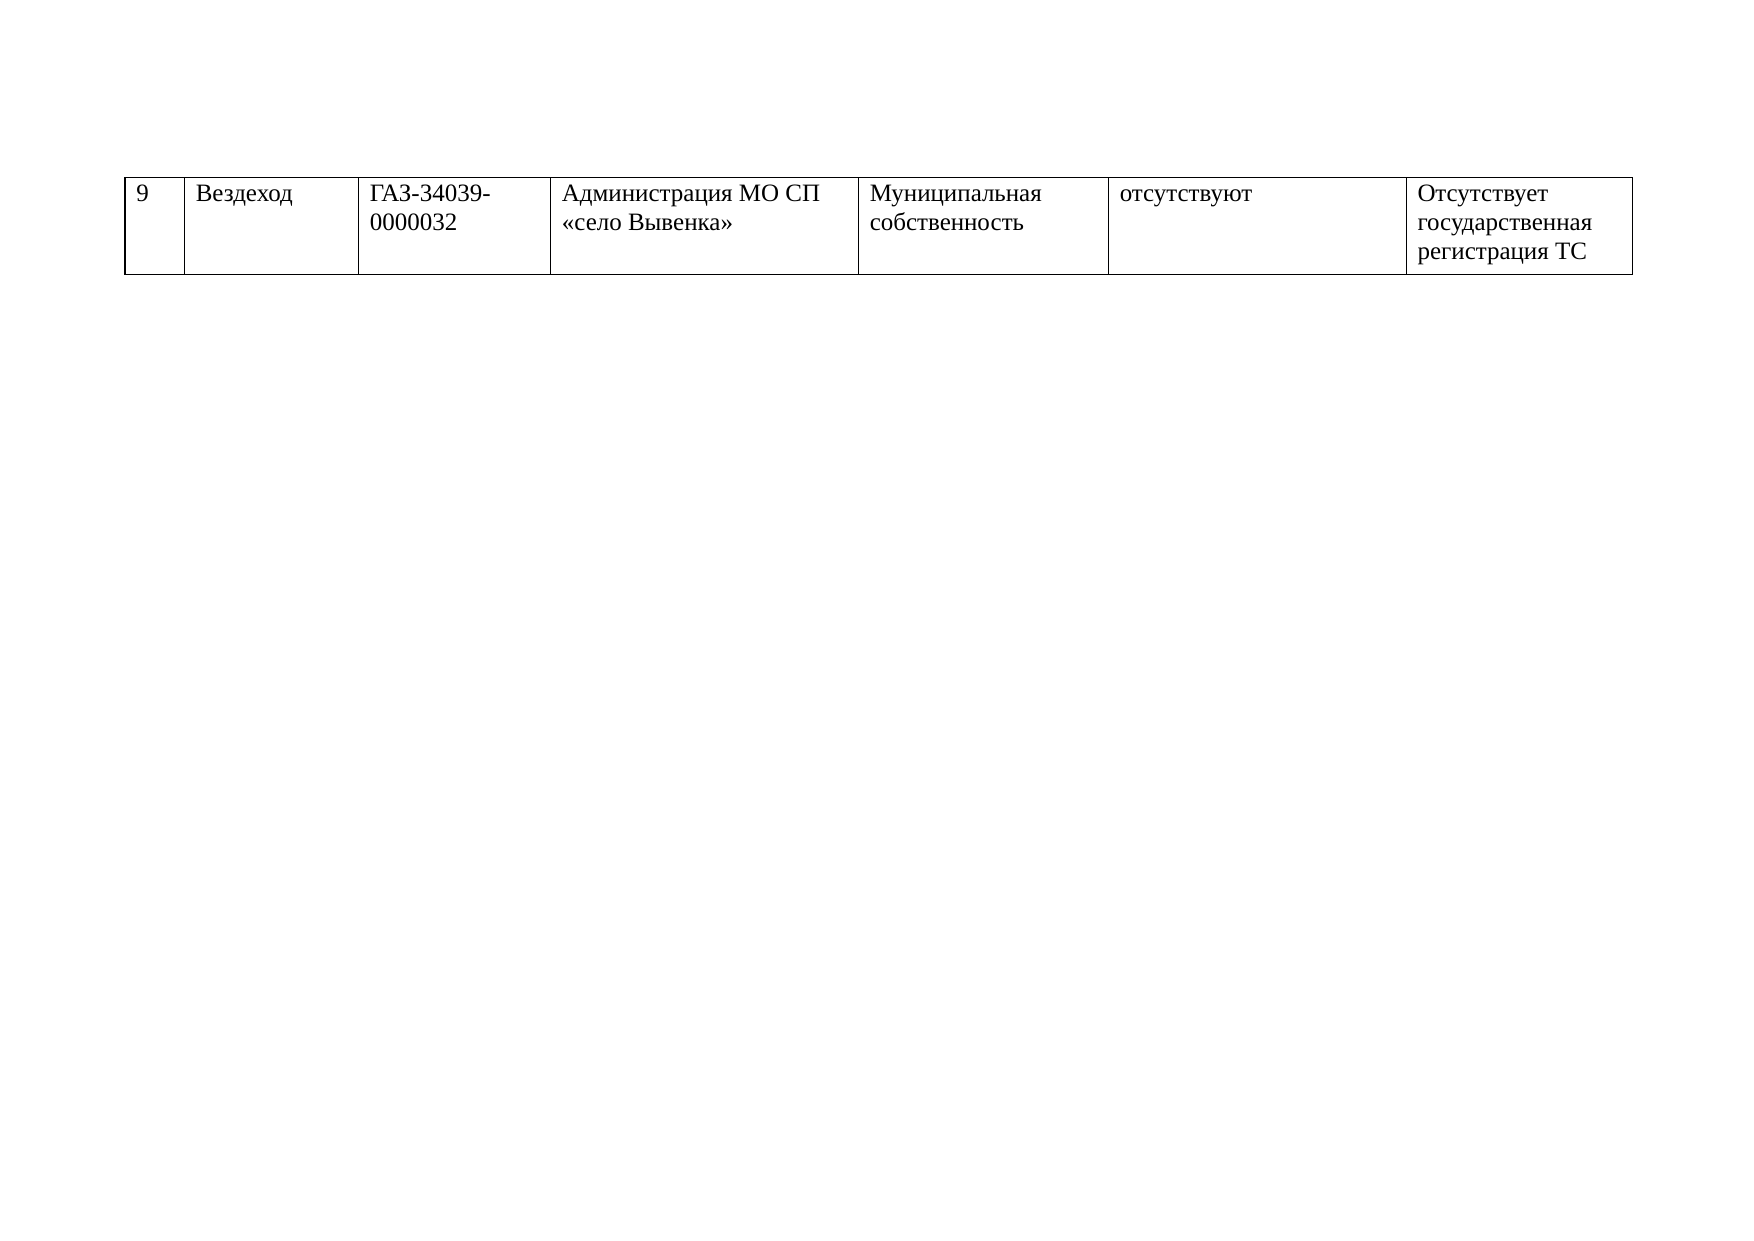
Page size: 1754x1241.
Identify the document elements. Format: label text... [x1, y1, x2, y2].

table_cell Вездеход [185, 178, 358, 273]
table_cell 9 [126, 178, 184, 273]
table_cell ГАЗ-34039-0000032 [359, 178, 550, 273]
table_cell Администрация МО СП «село Вывенка» [551, 178, 858, 273]
table_cell Отсутствует государственная регистрация ТС [1407, 178, 1632, 273]
table_cell отсутствуют [1109, 178, 1406, 273]
table_cell Муниципальная собственность [859, 178, 1108, 273]
